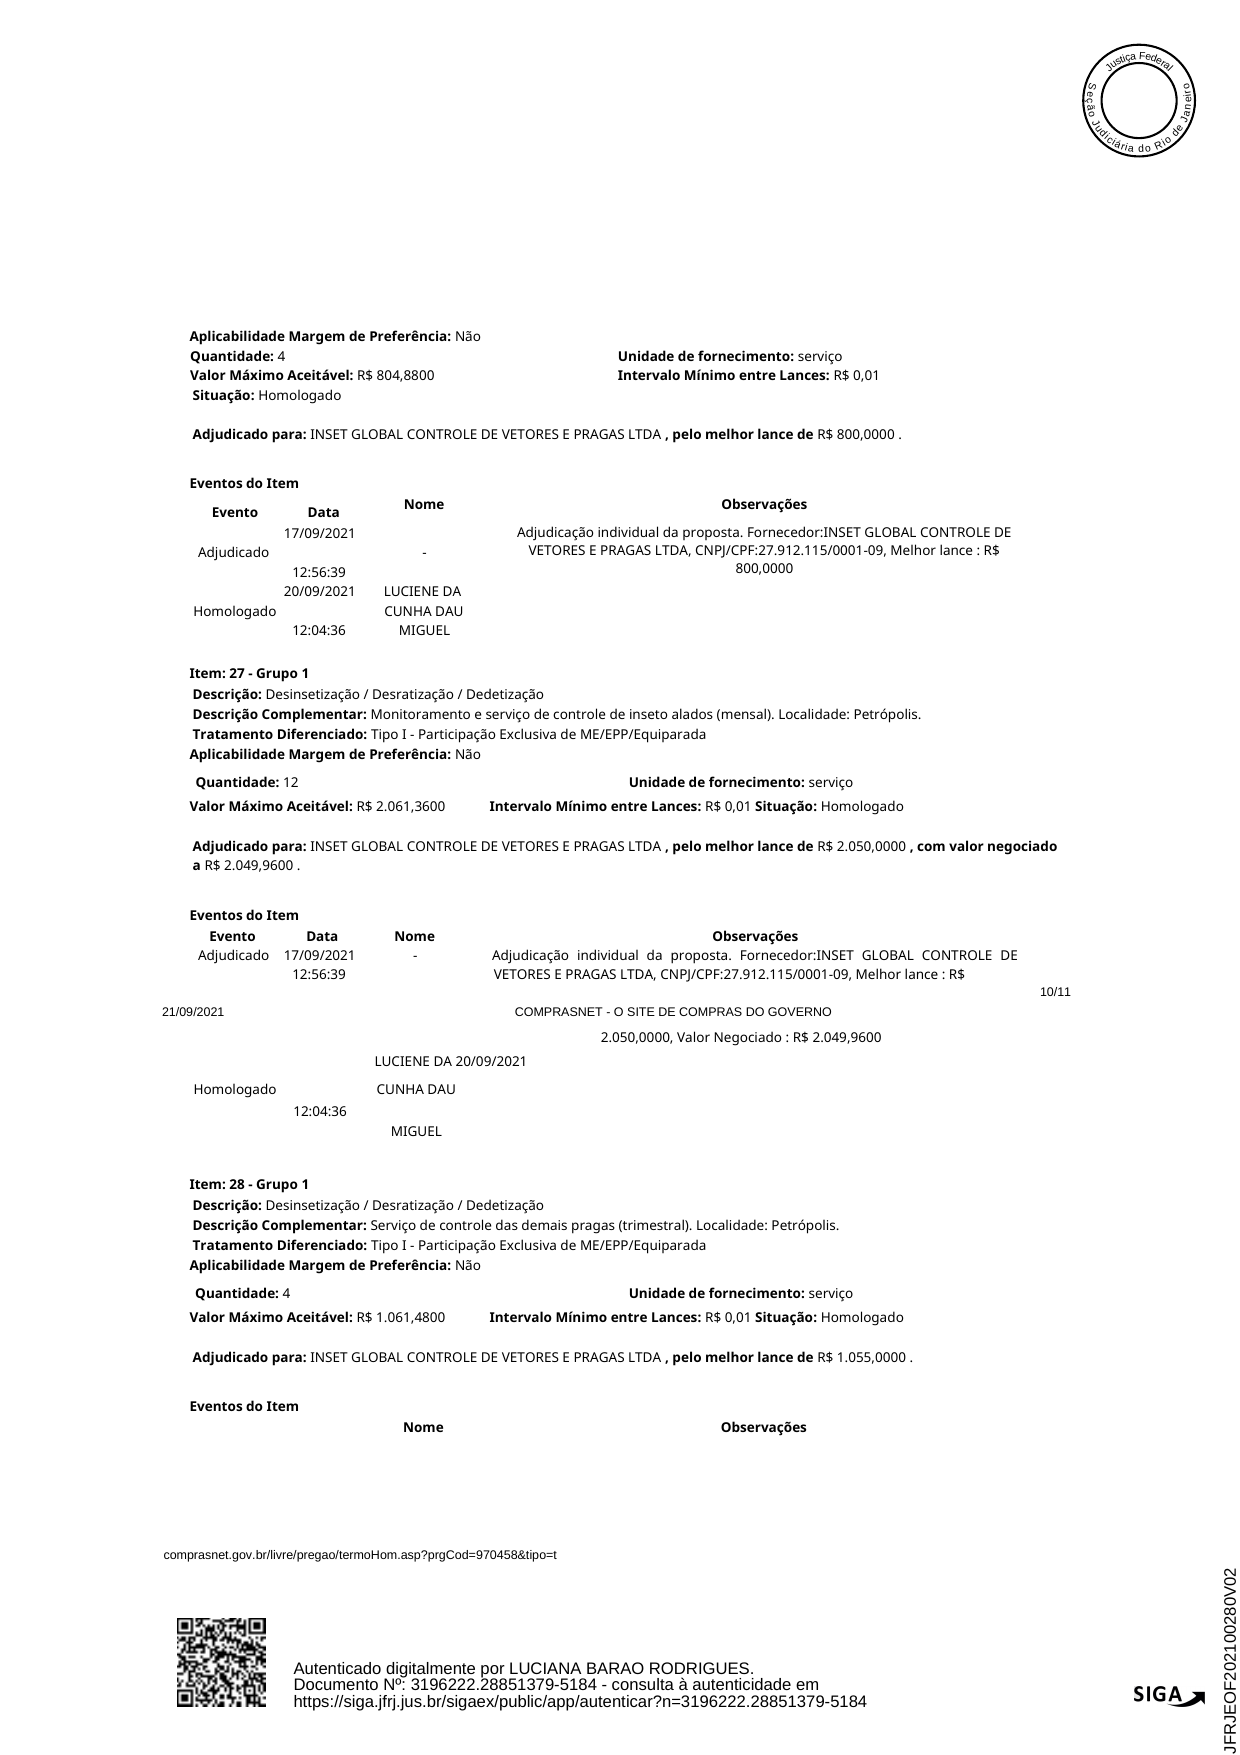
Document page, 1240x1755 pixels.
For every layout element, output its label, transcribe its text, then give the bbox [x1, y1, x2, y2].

table_cell Valor Máximo Aceitável: R$ 804,8800 [190, 366, 618, 386]
text Eventos do Item [189, 1397, 981, 1415]
table_header Unidade de fornecimento: serviço [618, 347, 910, 366]
table_header Observações [500, 1418, 1027, 1437]
text Valor Máximo Aceitável: R$ 1.061,4800 Intervalo Mínimo entre Lances: R$ 0,01 Situação: Homologado [189, 1308, 981, 1326]
table_cell LUCIENE DA CUNHA DAU MIGUEL [384, 582, 501, 640]
text Tratamento Diferenciado: Tipo I - Participação Exclusiva de ME/EPP/Equiparada [192, 1236, 1064, 1254]
table_cell Intervalo Mínimo entre Lances: R$ 0,01 [618, 366, 910, 386]
table_header [193, 1418, 383, 1437]
text Eventos do Item [189, 906, 981, 924]
table_cell 20/09/2021 Homologado 12:04:36 [193, 582, 383, 640]
table_header Nome [394, 926, 492, 946]
text Homologado CUNHA DAU [163, 1072, 1069, 1100]
text Aplicabilidade Margem de Preferência: Não [189, 326, 981, 345]
table_header Quantidade: 4 [190, 347, 618, 366]
text Item: 28 - Grupo 1 [189, 1175, 981, 1194]
text LUCIENE DA 20/09/2021 [283, 1052, 538, 1071]
table_cell 17/09/2021 Adjudicado 12:56:39 [193, 524, 383, 582]
table_header Nome [383, 1418, 500, 1437]
text 12:04:36 [293, 1102, 1064, 1121]
text 10/11 [164, 984, 1071, 999]
text Eventos do Item [189, 474, 981, 493]
table_header Evento Data [193, 495, 383, 524]
table_cell Adjudicação individual da proposta. Fornecedor:INSET GLOBAL CONTROLE DE VETORES E PRAGAS LTDA, CNPJ/CPF:27.912.115/0001-09, Melhor lance : R$ [492, 946, 1018, 984]
table_cell 17/09/2021 12:56:39 [284, 946, 394, 984]
table_header Evento [198, 926, 283, 946]
table_header Nome [384, 495, 501, 524]
table_cell [501, 582, 1027, 640]
text Valor Máximo Aceitável: R$ 2.061,3600 Intervalo Mínimo entre Lances: R$ 0,01 Situação: Homologado [189, 797, 981, 815]
text Descrição: Desinsetização / Desratização / Dedetização [192, 685, 1064, 703]
text Descrição Complementar: Serviço de controle das demais pragas (trimestral). Localidade: Petrópolis. [192, 1216, 1064, 1234]
text Item: 27 - Grupo 1 [189, 664, 981, 683]
text Adjudicado para: INSET GLOBAL CONTROLE DE VETORES E PRAGAS LTDA , pelo melhor lance de R$ 800,0000 . [192, 425, 1064, 443]
text Descrição: Desinsetização / Desratização / Dedetização [192, 1196, 1064, 1214]
table_header Observações [492, 926, 1018, 946]
text MIGUEL [391, 1122, 1064, 1141]
text Adjudicado para: INSET GLOBAL CONTROLE DE VETORES E PRAGAS LTDA , pelo melhor lance de R$ 2.050,0000 , com valor negociado a R$ 2.049,9600 . [192, 837, 1064, 875]
table_cell Adjudicado [198, 946, 283, 984]
text Situação: Homologado [192, 386, 1064, 404]
table_header Data [284, 926, 394, 946]
text Quantidade: 4 Unidade de fornecimento: serviço [163, 1276, 1069, 1304]
text Adjudicado para: INSET GLOBAL CONTROLE DE VETORES E PRAGAS LTDA , pelo melhor lance de R$ 1.055,0000 . [192, 1348, 1064, 1366]
text Tratamento Diferenciado: Tipo I - Participação Exclusiva de ME/EPP/Equiparada [192, 725, 1064, 743]
table_cell Adjudicação individual da proposta. Fornecedor:INSET GLOBAL CONTROLE DE VETORES E PRAGAS LTDA, CNPJ/CPF:27.912.115/0001-09, Melhor lance : R$ 800,0000 [501, 524, 1027, 582]
subtitle 21/09/2021 COMPRASNET - O SITE DE COMPRAS DO GOVERNO [162, 1004, 1069, 1019]
table_cell - [384, 524, 501, 582]
text Aplicabilidade Margem de Preferência: Não [189, 745, 981, 763]
table_cell - [394, 946, 492, 984]
text Descrição Complementar: Monitoramento e serviço de controle de inseto alados (mensal). Localidade: Petrópolis. [192, 705, 1064, 723]
table_header Observações [501, 495, 1027, 524]
text Aplicabilidade Margem de Preferência: Não [189, 1256, 981, 1274]
text Quantidade: 12 Unidade de fornecimento: serviço [163, 766, 1069, 794]
text 2.050,0000, Valor Negociado : R$ 2.049,9600 [601, 1028, 1064, 1047]
